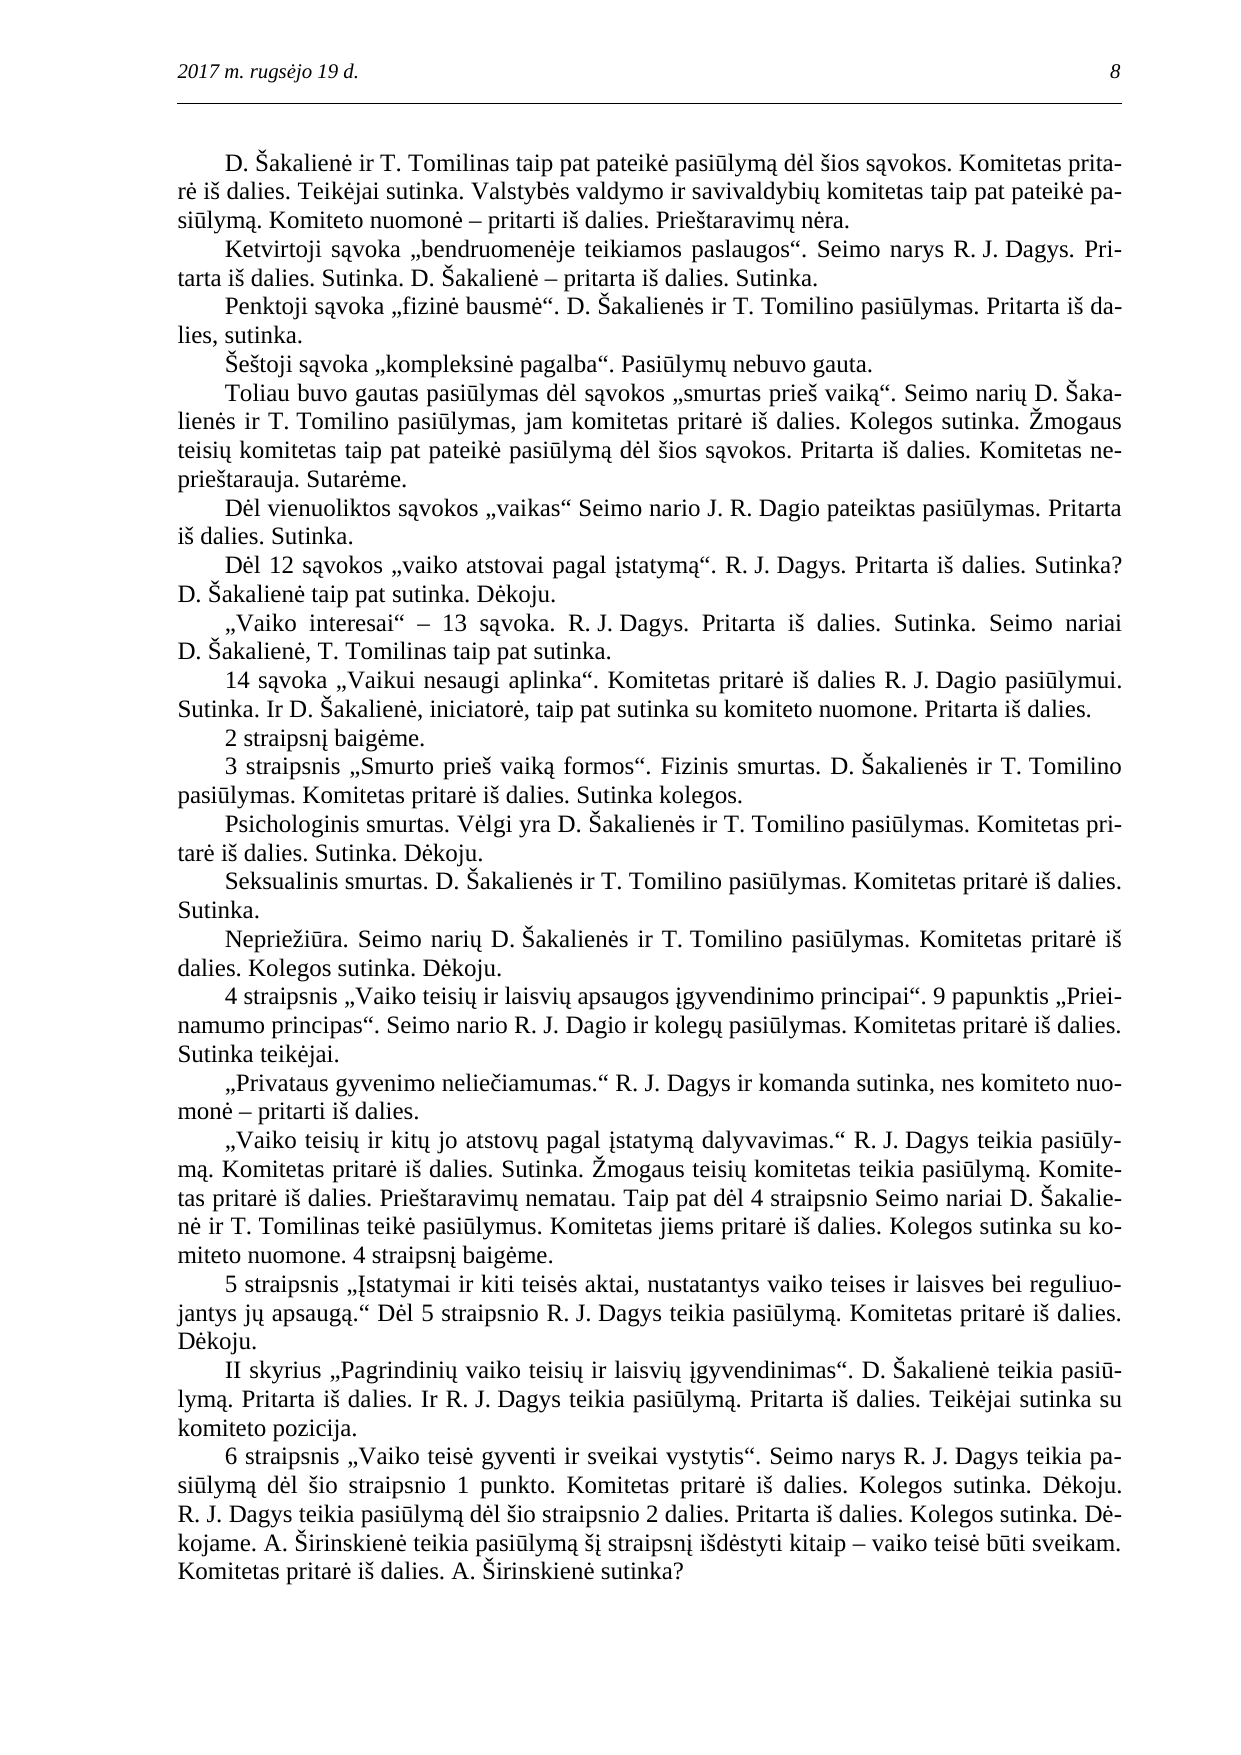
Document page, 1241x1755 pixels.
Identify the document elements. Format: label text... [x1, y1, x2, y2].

text Ket­vir­to­ji są­vo­ka „ben­druo­me­nė­je tei­kia­mos pa­slau­gos“. Sei­mo na­rys R. J. Da­gys. Pri­tar­ta iš da­lies. Su­tin­ka. D. Ša­ka­lie­nė – pri­tar­ta iš da­lies. Su­tin­ka. [177, 234, 1122, 291]
text II sky­rius „Pa­grin­di­nių vai­ko tei­sių ir lais­vių įgy­ven­di­ni­mas“. D. Ša­ka­lie­nė tei­kia pa­siū­ly­mą. Pri­tar­ta iš da­lies. Ir R. J. Da­gys tei­kia pa­siū­ly­mą. Pri­tar­ta iš da­lies. Tei­kė­jai su­tin­ka su ko­mi­te­to po­zi­ci­ja. [177, 1355, 1122, 1441]
text „Vai­ko tei­sių ir ki­tų jo at­sto­vų pa­gal įsta­ty­mą da­ly­va­vi­mas.“ R. J. Da­gys tei­kia pa­siū­ly­mą. Ko­mi­te­tas pri­ta­rė iš da­lies. Su­tin­ka. Žmo­gaus tei­sių ko­mi­te­tas tei­kia pa­siū­ly­mą. Ko­mi­te­tas pri­ta­rė iš da­lies. Prieš­ta­ra­vi­mų ne­ma­tau. Taip pat dėl 4 straips­nio Sei­mo na­riai D. Ša­ka­lie­nė ir T. To­mi­li­nas tei­kė pa­siū­ly­mus. Ko­mi­te­tas jiems pri­ta­rė iš da­lies. Ko­le­gos su­tin­ka su ko­mi­te­to nuo­mo­ne. 4 straips­nį bai­gė­me. [177, 1125, 1122, 1269]
text To­liau bu­vo gau­tas pa­siū­ly­mas dėl są­vo­kos „smur­tas prieš vai­ką“. Sei­mo na­rių D. Ša­ka­lie­nės ir T. To­mi­li­no pa­siū­ly­mas, jam ko­mi­te­tas pri­ta­rė iš da­lies. Ko­le­gos su­tin­ka. Žmo­gaus tei­sių ko­mi­te­tas taip pat pa­tei­kė pa­siū­ly­mą dėl šios są­vo­kos. Pri­tar­ta iš da­lies. Ko­mi­te­tas ne­pri­eš­ta­rau­ja. Su­ta­rė­me. [177, 378, 1122, 493]
text Dėl vie­nuo­lik­tos są­vo­kos „vai­kas“ Sei­mo na­rio J. R. Da­gio pa­teik­tas pa­siū­ly­mas. Pri­tar­ta iš da­lies. Su­tin­ka. [177, 493, 1122, 550]
text 14 są­vo­ka „Vai­kui ne­sau­gi ap­lin­ka“. Ko­mi­te­tas pri­ta­rė iš da­lies R. J. Da­gio pa­siū­ly­mui. Su­tin­ka. Ir D. Ša­ka­lie­nė, ini­cia­to­rė, taip pat su­tin­ka su ko­mi­te­to nuo­mo­ne. Pri­tar­ta iš da­lies. [177, 665, 1122, 723]
text Dėl 12 są­vo­kos „vai­ko at­sto­vai pa­gal įsta­ty­mą“. R. J. Da­gys. Pri­tar­ta iš da­lies. Su­tin­ka? D. Ša­ka­lie­nė taip pat su­tin­ka. Dė­ko­ju. [177, 550, 1122, 608]
text Sek­su­a­li­nis smur­tas. D. Ša­ka­lie­nės ir T. To­mi­li­no pa­siū­ly­mas. Ko­mi­te­tas pri­ta­rė iš da­lies. Su­tin­ka. [177, 866, 1122, 924]
text 5 straips­nis „Įsta­ty­mai ir ki­ti tei­sės ak­tai, nu­sta­tan­tys vai­ko tei­ses ir lais­ves bei re­gu­liuo­jan­tys jų ap­sau­gą.“ Dėl 5 straips­nio R. J. Da­gys tei­kia pa­siū­ly­mą. Ko­mi­te­tas pri­ta­rė iš da­lies. Dė­ko­ju. [177, 1269, 1122, 1355]
text „Vai­ko in­te­re­sai“ – 13 są­vo­ka. R. J. Da­gys. Pri­tar­ta iš da­lies. Su­tin­ka. Sei­mo na­riai D. Ša­ka­lie­nė, T. To­mi­li­nas taip pat su­tin­ka. [177, 608, 1122, 665]
text 3 straips­nis „Smur­to prieš vai­ką for­mos“. Fi­zi­nis smur­tas. D. Ša­ka­lie­nės ir T. To­mi­li­no pa­siū­ly­mas. Ko­mi­te­tas pri­ta­rė iš da­lies. Su­tin­ka ko­le­gos. [177, 751, 1122, 809]
text 4 straips­nis „Vai­ko tei­sių ir lais­vių ap­sau­gos įgy­ven­di­ni­mo prin­ci­pai“. 9 pa­punk­tis „Pri­ei­na­mu­mo prin­ci­pas“. Sei­mo na­rio R. J. Da­gio ir ko­le­gų pa­siū­ly­mas. Ko­mi­te­tas pri­ta­rė iš da­lies. Su­tin­ka tei­kė­jai. [177, 981, 1122, 1068]
text Psi­cho­lo­gi­nis smur­tas. Vėl­gi yra D. Ša­ka­lie­nės ir T. To­mi­li­no pa­siū­ly­mas. Ko­mi­te­tas pri­ta­rė iš da­lies. Su­tin­ka. Dė­ko­ju. [177, 809, 1122, 866]
text Penk­to­ji są­vo­ka „fi­zi­nė baus­mė“. D. Ša­ka­lie­nės ir T. To­mi­li­no pa­siū­ly­mas. Pri­tar­ta iš da­lies, su­tin­ka. [177, 291, 1122, 349]
text Šeš­to­ji są­vo­ka „kom­plek­si­nė pa­gal­ba“. Pa­siū­ly­mų ne­bu­vo gau­ta. [177, 349, 1122, 378]
text Ne­pri­ežiū­ra. Sei­mo na­rių D. Ša­ka­lie­nės ir T. To­mi­li­no pa­siū­ly­mas. Ko­mi­te­tas pri­ta­rė iš da­lies. Ko­le­gos su­tin­ka. Dė­ko­ju. [177, 924, 1122, 981]
text 6 straips­nis „Vai­ko tei­sė gy­ven­ti ir svei­kai vys­ty­tis“. Sei­mo na­rys R. J. Da­gys tei­kia pa­siū­ly­mą dėl šio straips­nio 1 punk­to. Ko­mi­te­tas pri­ta­rė iš da­lies. Ko­le­gos su­tin­ka. Dė­ko­ju. R. J. Da­gys tei­kia pa­siū­ly­mą dėl šio straips­nio 2 da­lies. Pri­tar­ta iš da­lies. Ko­le­gos su­tin­ka. Dė­ko­ja­me. A. Ši­rins­kie­nė tei­kia pa­siū­ly­mą šį straips­nį iš­dės­ty­ti ki­taip – vai­ko tei­sė bū­ti svei­kam. Ko­mi­te­tas pri­ta­rė iš da­lies. A. Ši­rins­kie­nė su­tin­ka? [177, 1441, 1122, 1585]
text 2 straips­nį bai­gė­me. [177, 723, 1122, 751]
text D. Ša­ka­lie­nė ir T. To­mi­li­nas taip pat pa­tei­kė pa­siū­ly­mą dėl šios są­vo­kos. Ko­mi­te­tas pri­ta­rė iš da­lies. Tei­kė­jai su­tin­ka. Vals­ty­bės val­dy­mo ir sa­vi­val­dy­bių ko­mi­te­tas taip pat pa­tei­kė pa­siū­ly­mą. Ko­mi­te­to nuo­mo­nė – pri­tar­ti iš da­lies. Prieš­ta­ra­vi­mų nė­ra. [177, 148, 1122, 234]
text „Pri­va­taus gy­ve­ni­mo ne­lie­čia­mu­mas.“ R. J. Da­gys ir ko­man­da su­tin­ka, nes ko­mi­te­to nuo­mo­nė – pri­tar­ti iš da­lies. [177, 1068, 1122, 1125]
